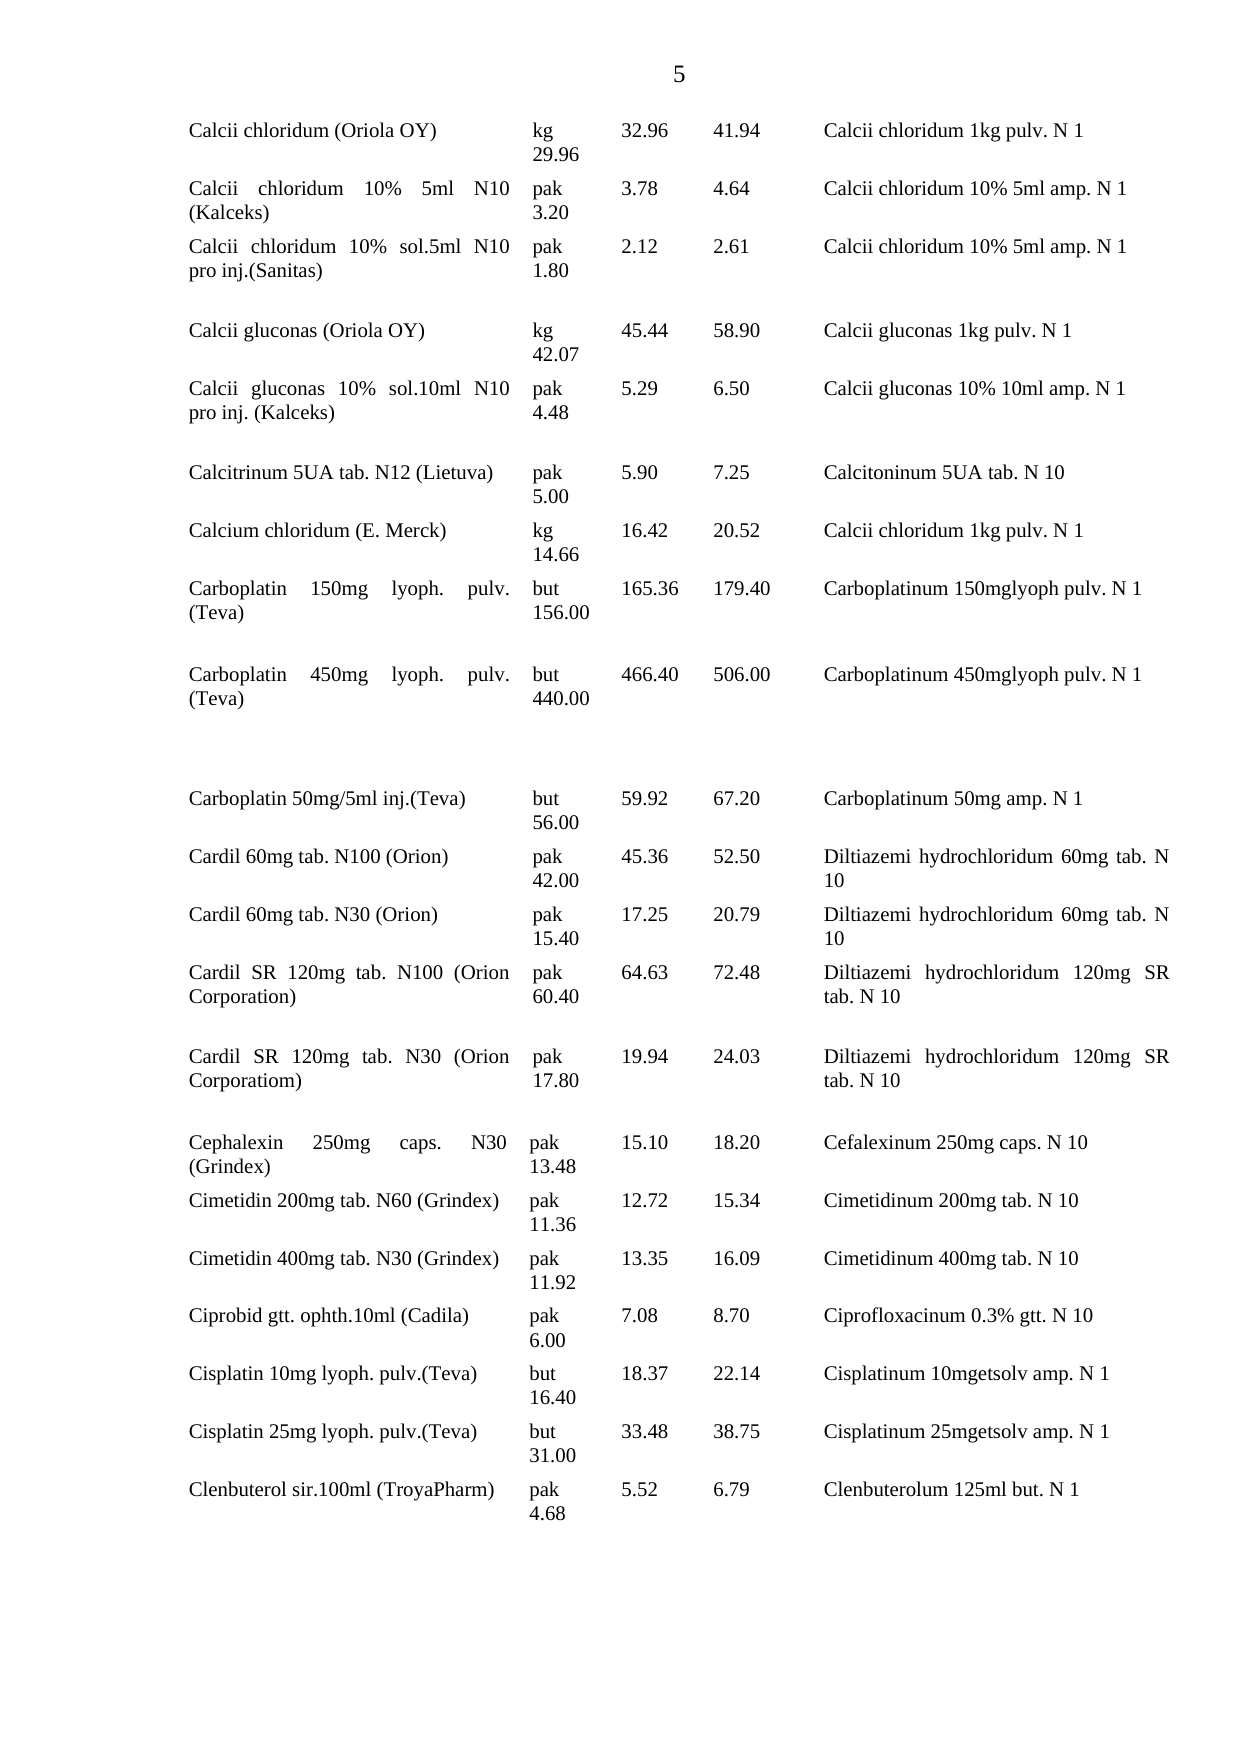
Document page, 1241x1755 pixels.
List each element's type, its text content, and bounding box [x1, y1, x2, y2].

table_cell kg 42.07 [521, 318, 610, 376]
table_cell 15.10 [610, 1130, 702, 1188]
table_cell 16.42 [610, 518, 702, 576]
table_cell 5.29 [610, 376, 702, 460]
table_cell Calcii chloridum 10% 5ml amp. N 1 [812, 176, 1181, 234]
table_cell Ciprobid gtt. ophth.10ml (Cadila) [177, 1304, 518, 1361]
table_cell kg 14.66 [521, 518, 610, 576]
table_cell pak 11.92 [518, 1246, 610, 1303]
table_cell 7.08 [610, 1304, 702, 1361]
table_cell Carboplatinum 150mglyoph pulv. N 1 [812, 576, 1181, 662]
table_cell Diltiazemi hydrochloridum 120mg SR tab. N 10 [812, 960, 1181, 1044]
table_cell Calcii gluconas 10% 10ml amp. N 1 [812, 376, 1181, 460]
table_cell 52.50 [702, 844, 812, 902]
table_cell 41.94 [702, 118, 812, 176]
table_cell Carboplatinum 50mg amp. N 1 [812, 786, 1181, 844]
table_cell Carboplatin 150mg lyoph. pulv.(Teva) [177, 576, 521, 662]
table_cell Cardil SR 120mg tab. N100 (Orion Corporation) [177, 960, 521, 1044]
table_cell 32.96 [610, 118, 702, 176]
table_cell Calcii chloridum (Oriola OY) [177, 118, 521, 176]
table_cell Calcii chloridum 1kg pulv. N 1 [812, 118, 1181, 176]
table_cell 58.90 [702, 318, 812, 376]
table_cell Diltiazemi hydrochloridum 60mg tab. N 10 [812, 902, 1181, 960]
table_cell 179.40 [702, 576, 812, 662]
table_cell Clenbuterol sir.100ml (TroyaPharm) [177, 1477, 518, 1535]
table_cell but 31.00 [518, 1419, 610, 1477]
table_cell 45.44 [610, 318, 702, 376]
table_cell Calcii gluconas 1kg pulv. N 1 [812, 318, 1181, 376]
table_cell 5.52 [610, 1477, 702, 1535]
table_cell Calcii gluconas (Oriola OY) [177, 318, 521, 376]
table_cell Cardil 60mg tab. N30 (Orion) [177, 902, 521, 960]
table_cell but 56.00 [521, 786, 610, 844]
table_cell pak 60.40 [521, 960, 610, 1044]
table_cell Calcii chloridum 10% sol.5ml N10 pro inj.(Sanitas) [177, 234, 521, 318]
table_cell pak 13.48 [518, 1130, 610, 1188]
table_cell Diltiazemi hydrochloridum 60mg tab. N 10 [812, 844, 1181, 902]
table_cell Calcii chloridum 10% 5ml N10 (Kalceks) [177, 176, 521, 234]
table_cell pak 4.68 [518, 1477, 610, 1535]
table_cell Cisplatinum 25mgetsolv amp. N 1 [812, 1419, 1181, 1477]
table_cell Carboplatinum 450mglyoph pulv. N 1 [812, 662, 1181, 786]
table_cell Diltiazemi hydrochloridum 120mg SR tab. N 10 [812, 1044, 1181, 1130]
table_cell kg 29.96 [521, 118, 610, 176]
table_cell 18.20 [702, 1130, 812, 1188]
table_cell 72.48 [702, 960, 812, 1044]
table_cell Calcii gluconas 10% sol.10ml N10 pro inj. (Kalceks) [177, 376, 521, 460]
table_cell 59.92 [610, 786, 702, 844]
table_cell but 16.40 [518, 1361, 610, 1419]
table_cell 3.78 [610, 176, 702, 234]
table_cell Calcii chloridum 10% 5ml amp. N 1 [812, 234, 1181, 318]
table_cell Cisplatin 25mg lyoph. pulv.(Teva) [177, 1419, 518, 1477]
table_cell 6.79 [702, 1477, 812, 1535]
table_cell but 440.00 [521, 662, 610, 786]
table_cell pak 5.00 [521, 460, 610, 518]
table_cell 20.52 [702, 518, 812, 576]
table_cell Cefalexinum 250mg caps. N 10 [812, 1130, 1181, 1188]
table_cell 8.70 [702, 1304, 812, 1361]
table_cell Carboplatin 50mg/5ml inj.(Teva) [177, 786, 521, 844]
table_cell Cimetidin 400mg tab. N30 (Grindex) [177, 1246, 518, 1303]
table_cell pak 1.80 [521, 234, 610, 318]
table_cell Cimetidinum 200mg tab. N 10 [812, 1188, 1181, 1246]
table_cell Calcitrinum 5UA tab. N12 (Lietuva) [177, 460, 521, 518]
table_cell 7.25 [702, 460, 812, 518]
table_cell Ciprofloxacinum 0.3% gtt. N 10 [812, 1304, 1181, 1361]
table_cell 22.14 [702, 1361, 812, 1419]
table_cell 12.72 [610, 1188, 702, 1246]
table_cell Cisplatinum 10mgetsolv amp. N 1 [812, 1361, 1181, 1419]
table_cell pak 42.00 [521, 844, 610, 902]
table_cell 24.03 [702, 1044, 812, 1130]
table_cell pak 4.48 [521, 376, 610, 460]
table_cell 33.48 [610, 1419, 702, 1477]
table_cell Clenbuterolum 125ml but. N 1 [812, 1477, 1181, 1535]
table_cell 16.09 [702, 1246, 812, 1303]
table_cell but 156.00 [521, 576, 610, 662]
table_cell pak 3.20 [521, 176, 610, 234]
table_cell 20.79 [702, 902, 812, 960]
table_cell 67.20 [702, 786, 812, 844]
table_cell Cisplatin 10mg lyoph. pulv.(Teva) [177, 1361, 518, 1419]
table_cell Cephalexin 250mg caps. N30 (Grindex) [177, 1130, 518, 1188]
table_cell pak 11.36 [518, 1188, 610, 1246]
table_cell 2.12 [610, 234, 702, 318]
table_cell pak 17.80 [521, 1044, 610, 1130]
table_cell 15.34 [702, 1188, 812, 1246]
table_cell 64.63 [610, 960, 702, 1044]
table_cell pak 6.00 [518, 1304, 610, 1361]
table_cell 4.64 [702, 176, 812, 234]
table_cell Cimetidin 200mg tab. N60 (Grindex) [177, 1188, 518, 1246]
table_cell 19.94 [610, 1044, 702, 1130]
table_cell Calcitoninum 5UA tab. N 10 [812, 460, 1181, 518]
table_cell 6.50 [702, 376, 812, 460]
table_cell 38.75 [702, 1419, 812, 1477]
table_cell 2.61 [702, 234, 812, 318]
table_cell 466.40 [610, 662, 702, 786]
table_cell Cardil SR 120mg tab. N30 (Orion Corporatiom) [177, 1044, 521, 1130]
table_cell Carboplatin 450mg lyoph. pulv.(Teva) [177, 662, 521, 786]
table_cell Cardil 60mg tab. N100 (Orion) [177, 844, 521, 902]
table_cell 13.35 [610, 1246, 702, 1303]
table_cell 5.90 [610, 460, 702, 518]
table_cell 506.00 [702, 662, 812, 786]
table_cell 45.36 [610, 844, 702, 902]
table_cell 18.37 [610, 1361, 702, 1419]
table_cell 165.36 [610, 576, 702, 662]
table_cell Cimetidinum 400mg tab. N 10 [812, 1246, 1181, 1303]
table_cell Calcium chloridum (E. Merck) [177, 518, 521, 576]
table_cell 17.25 [610, 902, 702, 960]
table_cell pak 15.40 [521, 902, 610, 960]
table_cell Calcii chloridum 1kg pulv. N 1 [812, 518, 1181, 576]
